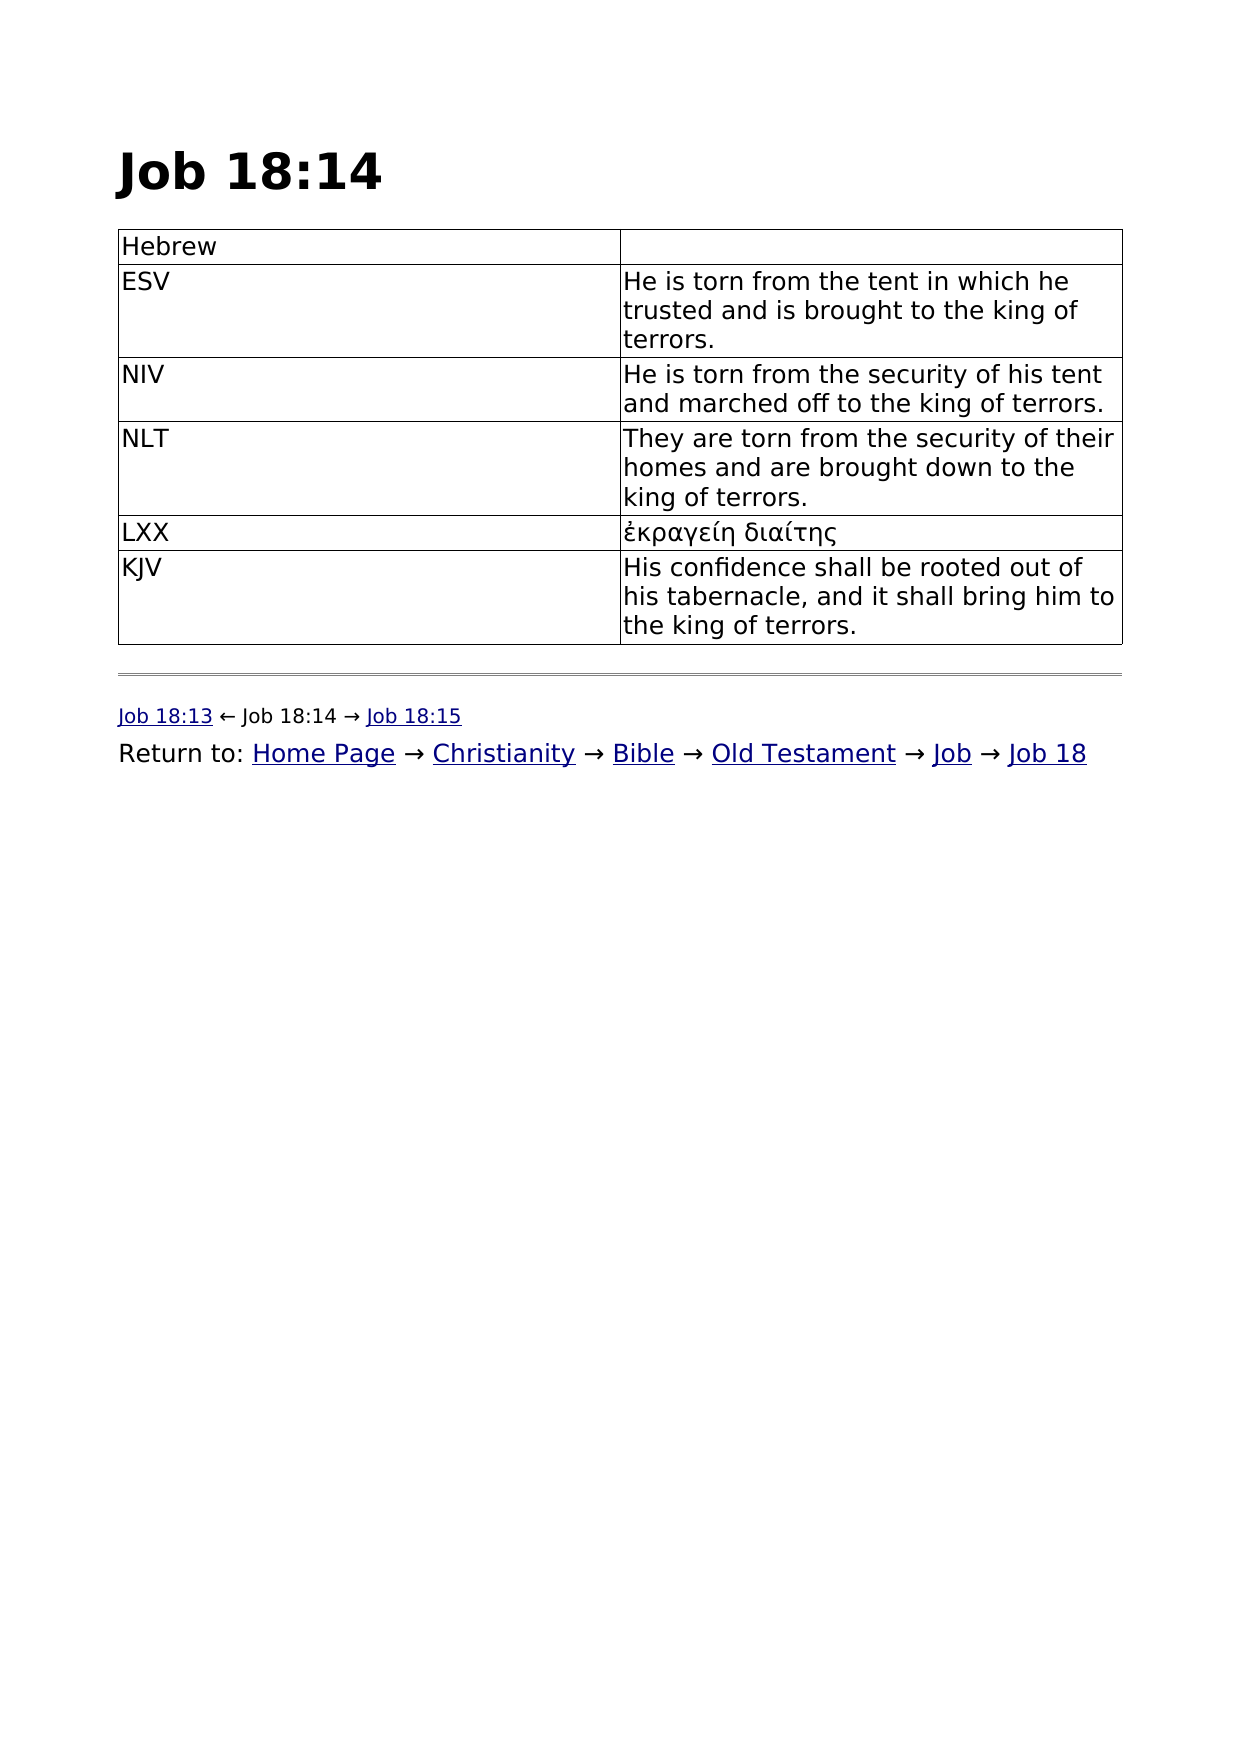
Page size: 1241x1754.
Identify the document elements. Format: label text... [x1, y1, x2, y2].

text Return to: Home Page → Christianity → Bible → Old Testament → Job → Job 18 [118, 739, 1122, 768]
table_cell LXX [119, 516, 620, 550]
table_header Hebrew [119, 230, 620, 264]
table_cell NIV [119, 358, 620, 421]
table_cell They are torn from the security of their homes and are brought down to the king of terrors. [621, 422, 1122, 515]
subtitle Job 18:14 [118, 143, 1122, 201]
table_cell ESV [119, 265, 620, 357]
table_header [621, 230, 1122, 264]
table_cell ἐκραγείη διαίτης [621, 516, 1122, 550]
table_cell NLT [119, 422, 620, 515]
table_cell KJV [119, 551, 620, 643]
table_cell He is torn from the tent in which he trusted and is brought to the king of terrors. [621, 265, 1122, 357]
text Job 18:13 ← Job 18:14 → Job 18:15 [118, 705, 1122, 739]
table_cell His confidence shall be rooted out of his tabernacle, and it shall bring him to the king of terrors. [621, 551, 1122, 643]
table_cell He is torn from the security of his tent and marched off to the king of terrors. [621, 358, 1122, 421]
